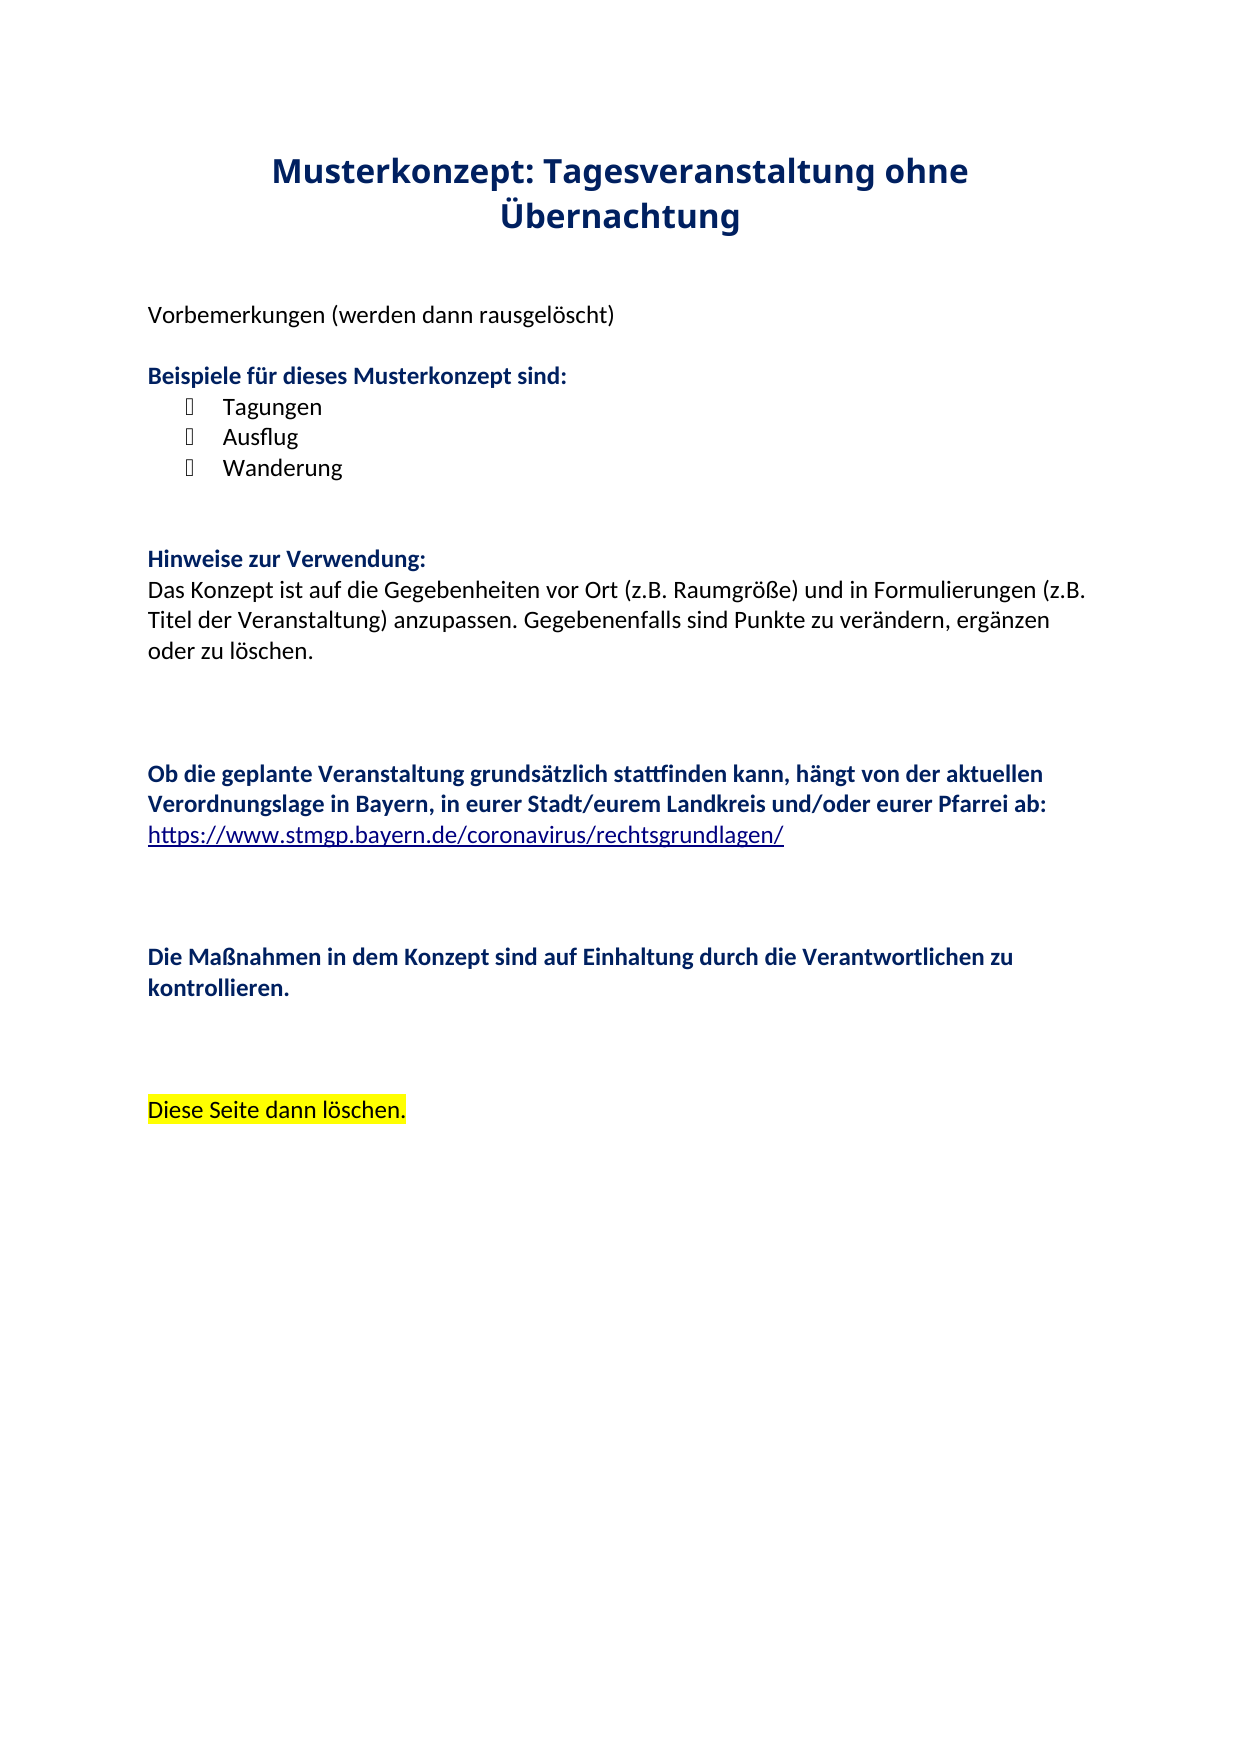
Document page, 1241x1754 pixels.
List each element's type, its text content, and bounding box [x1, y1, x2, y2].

text Hinweise zur Verwendung: [148, 544, 1093, 574]
text Das Konzept ist auf die Gegebenheiten vor Ort (z.B. Raumgröße) und in Formulierungen (z.B. Titel der Veranstaltung) anzupassen. Gegebenenfalls sind Punkte zu verändern, ergänzen oder zu löschen. [148, 574, 1093, 666]
list Ausflug [185, 422, 1093, 452]
list Wanderung [185, 452, 1093, 483]
text Diese Seite dann löschen. [148, 1094, 1093, 1124]
text Musterkonzept: Tagesveranstaltung ohne Übernachtung [148, 148, 1093, 269]
text Ob die geplante Veranstaltung grundsätzlich stattfinden kann, hängt von der aktuellen Verordnungslage in Bayern, in eurer Stadt/eurem Landkreis und/oder eurer Pfarrei ab: [148, 758, 1093, 819]
list Tagungen [185, 391, 1093, 422]
text Die Maßnahmen in dem Konzept sind auf Einhaltung durch die Verantwortlichen zu kontrollieren. [148, 941, 1093, 1002]
text https://www.stmgp.bayern.de/coronavirus/rechtsgrundlagen/ [148, 819, 1093, 849]
text Beispiele für dieses Musterkonzept sind: [148, 361, 1093, 391]
text Vorbemerkungen (werden dann rausgelöscht) [148, 299, 1093, 330]
